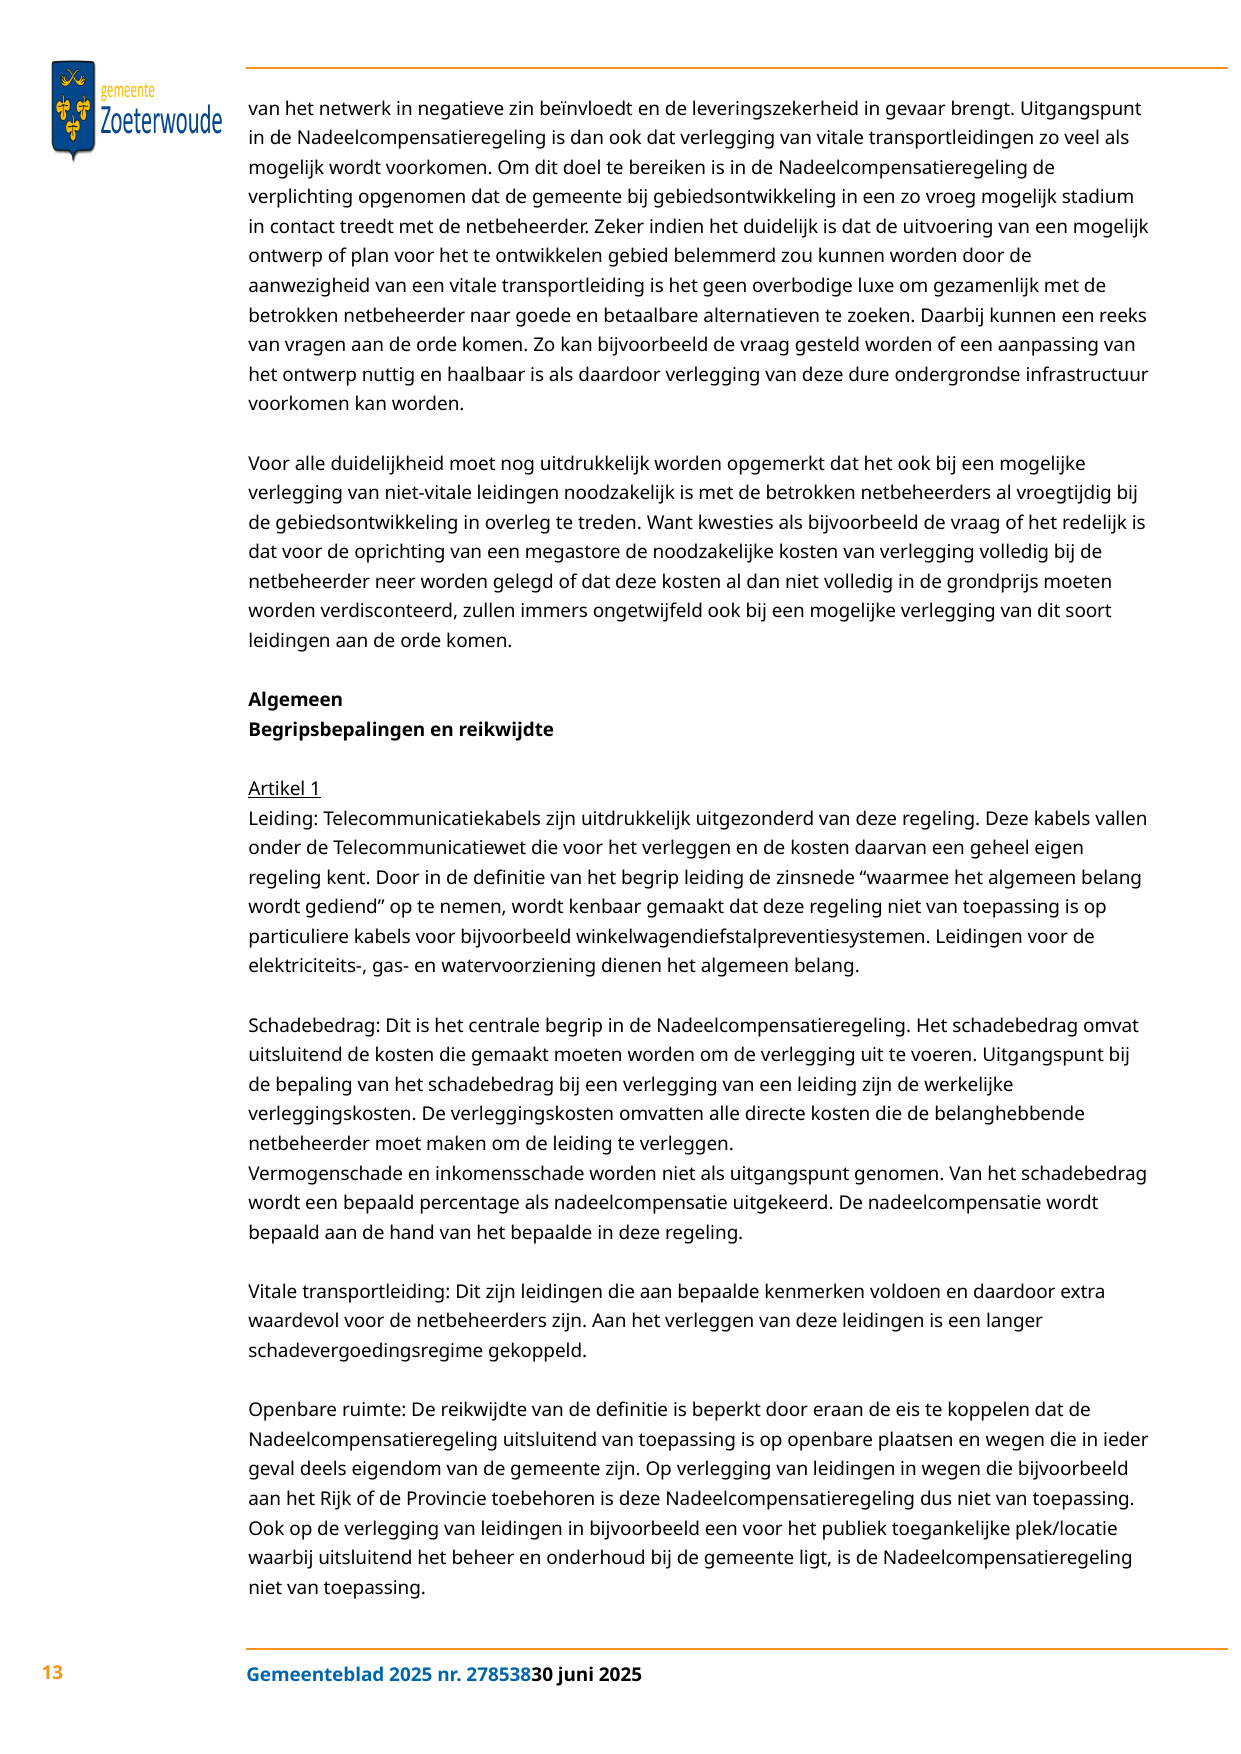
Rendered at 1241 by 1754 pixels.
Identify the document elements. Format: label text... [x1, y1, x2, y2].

text Begripsbepalingen en reikwijdte [248, 716, 1152, 742]
text Leiding: Telecommunicatiekabels zijn uitdrukkelijk uitgezonderd van deze regeling. Deze kabels vallen onder de Telecommunicatiewet die voor het verleggen en de kosten daarvan een geheel eigen regeling kent. Door in de definitie van het begrip leiding de zinsnede “waarmee het algemeen belang wordt gediend” op te nemen, wordt kenbaar gemaakt dat deze regeling niet van toepassing is op particuliere kabels voor bijvoorbeeld winkelwagendiefstalpreventiesystemen. Leidingen voor de elektriciteits-, gas- en watervoorziening dienen het algemeen belang. [248, 805, 1152, 978]
text Algemeen [248, 686, 1152, 712]
text Voor alle duidelijkheid moet nog uitdrukkelijk worden opgemerkt dat het ook bij een mogelijke verlegging van niet-vitale leidingen noodzakelijk is met de betrokken netbeheerders al vroegtijdig bij de gebiedsontwikkeling in overleg te treden. Want kwesties als bijvoorbeeld de vraag of het redelijk is dat voor de oprichting van een megastore de noodzakelijke kosten van verlegging volledig bij de netbeheerder neer worden gelegd of dat deze kosten al dan niet volledig in de grondprijs moeten worden verdisconteerd, zullen immers ongetwijfeld ook bij een mogelijke verlegging van dit soort leidingen aan de orde komen. [248, 450, 1152, 653]
text Schadebedrag: Dit is het centrale begrip in de Nadeelcompensatieregeling. Het schadebedrag omvat uitsluitend de kosten die gemaakt moeten worden om de verlegging uit te voeren. Uitgangspunt bij de bepaling van het schadebedrag bij een verlegging van een leiding zijn de werkelijke verleggingskosten. De verleggingskosten omvatten alle directe kosten die de belanghebbende netbeheerder moet maken om de leiding te verleggen. [248, 1012, 1152, 1156]
text Vermogenschade en inkomensschade worden niet als uitgangspunt genomen. Van het schadebedrag wordt een bepaald percentage als nadeelcompensatie uitgekeerd. De nadeelcompensatie wordt bepaald aan de hand van het bepaalde in deze regeling. [248, 1160, 1152, 1245]
text Openbare ruimte: De reikwijdte van de definitie is beperkt door eraan de eis te koppelen dat de Nadeelcompensatieregeling uitsluitend van toepassing is op openbare plaatsen en wegen die in ieder geval deels eigendom van de gemeente zijn. Op verlegging van leidingen in wegen die bijvoorbeeld aan het Rijk of de Provincie toebehoren is deze Nadeelcompensatieregeling dus niet van toepassing. Ook op de verlegging van leidingen in bijvoorbeeld een voor het publiek toegankelijke plek/locatie waarbij uitsluitend het beheer en onderhoud bij de gemeente ligt, is de Nadeelcompensatieregeling niet van toepassing. [248, 1396, 1152, 1600]
text Artikel 1 [248, 775, 1152, 801]
text van het netwerk in negatieve zin beïnvloedt en de leveringszekerheid in gevaar brengt. Uitgangspunt in de Nadeelcompensatieregeling is dan ook dat verlegging van vitale transportleidingen zo veel als mogelijk wordt voorkomen. Om dit doel te bereiken is in de Nadeelcompensatieregeling de verplichting opgenomen dat de gemeente bij gebiedsontwikkeling in een zo vroeg mogelijk stadium in contact treedt met de netbeheerder. Zeker indien het duidelijk is dat de uitvoering van een mogelijk ontwerp of plan voor het te ontwikkelen gebied belemmerd zou kunnen worden door de aanwezigheid van een vitale transportleiding is het geen overbodige luxe om gezamenlijk met de betrokken netbeheerder naar goede en betaalbare alternatieven te zoeken. Daarbij kunnen een reeks van vragen aan de orde komen. Zo kan bijvoorbeeld de vraag gesteld worden of een aanpassing van het ontwerp nuttig en haalbaar is als daardoor verlegging van deze dure ondergrondse infrastructuur voorkomen kan worden. [248, 95, 1152, 416]
text Vitale transportleiding: Dit zijn leidingen die aan bepaalde kenmerken voldoen en daardoor extra waardevol voor de netbeheerders zijn. Aan het verleggen van deze leidingen is een langer schadevergoedingsregime gekoppeld. [248, 1278, 1152, 1363]
picture [41, 47, 231, 172]
